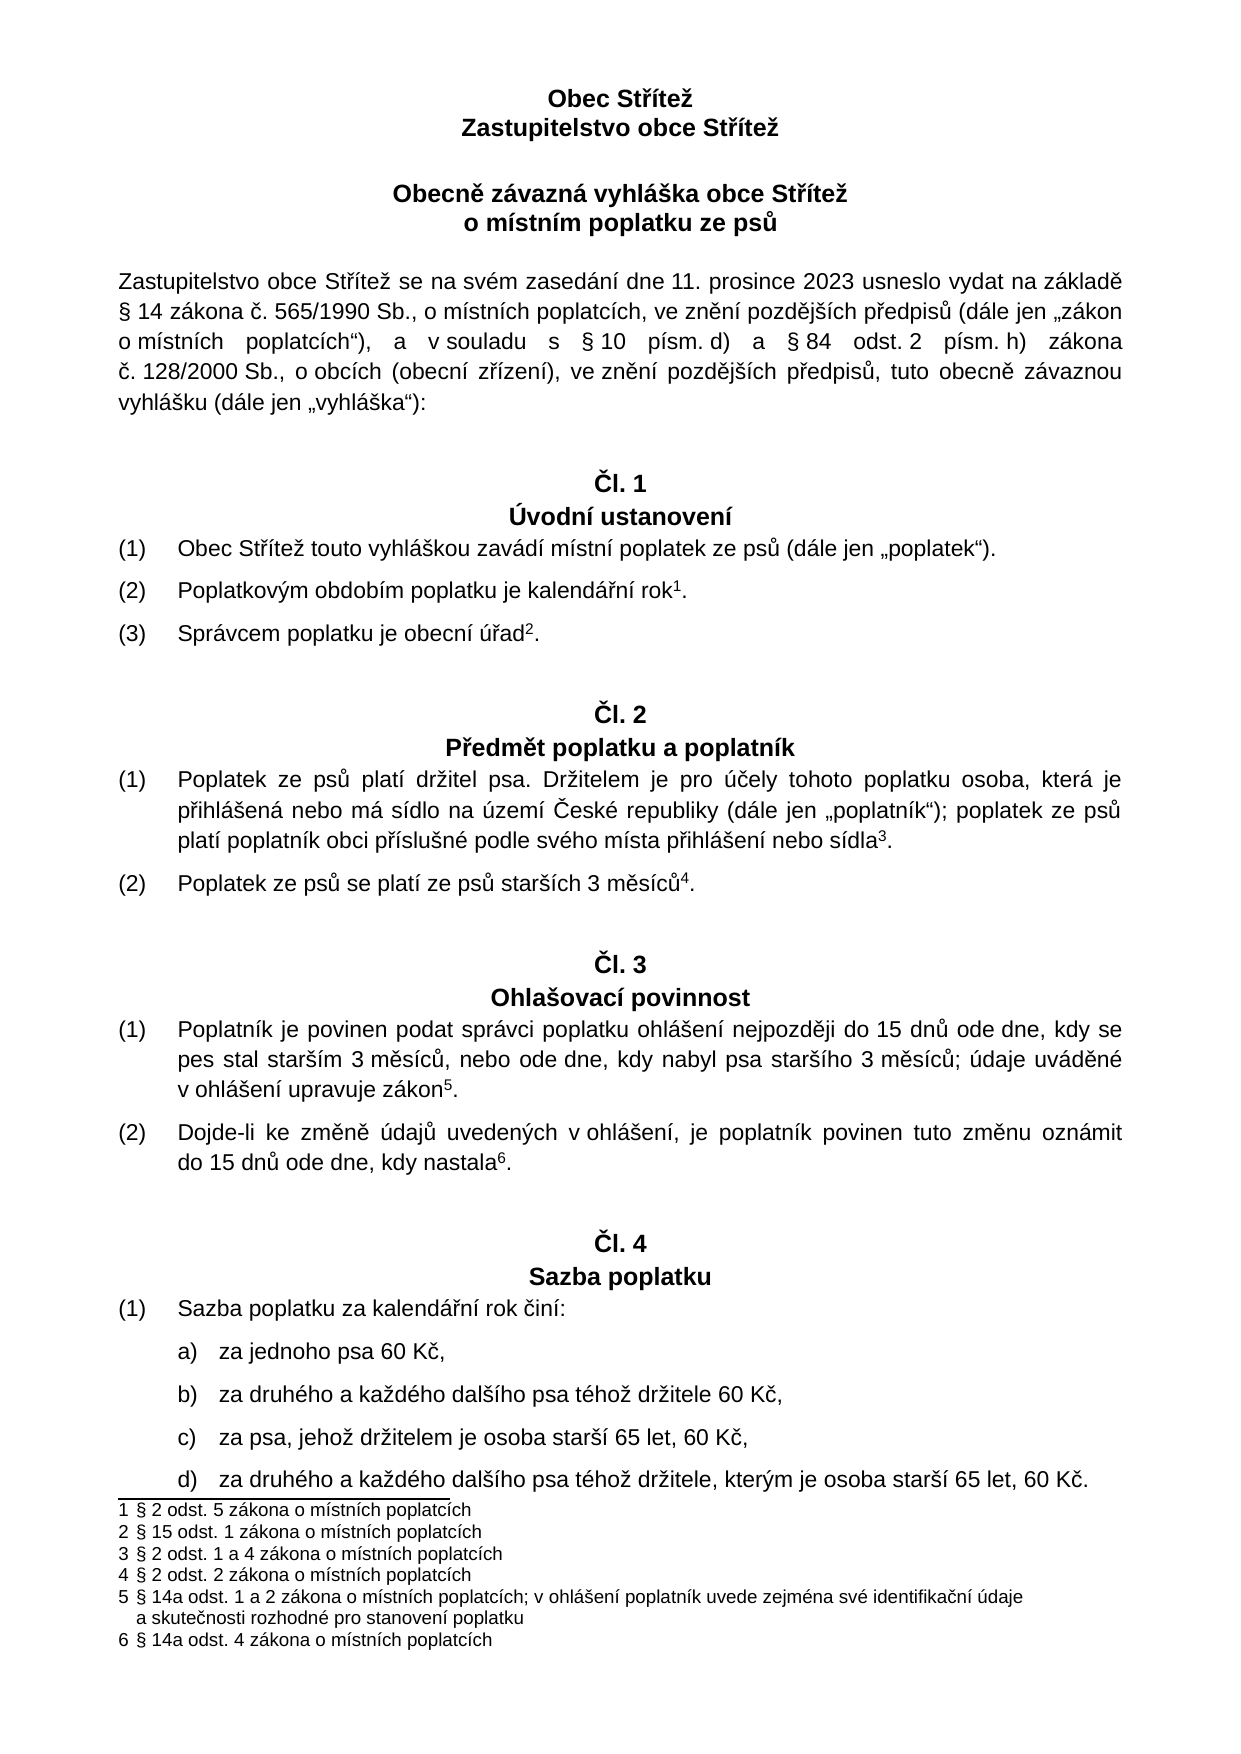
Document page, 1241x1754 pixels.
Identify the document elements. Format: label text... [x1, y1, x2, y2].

list za jednoho psa 60 Kč, [177, 1338, 1122, 1364]
list § 14a odst. 1 a 2 zákona o místních poplatcích; v ohlášení poplatník uvede zejména své identifikační údaje a skutečnosti rozhodné pro stanovení poplatku [118, 1585, 1122, 1628]
list za druhého a každého dalšího psa téhož držitele 60 Kč, [177, 1381, 1122, 1407]
subtitle Čl. 3 Ohlašovací povinnost [118, 950, 1122, 1011]
subtitle Obecně závazná vyhláška obce Střítež o místním poplatku ze psů [118, 179, 1122, 236]
text Zastupitelstvo obce Střítež se na svém zasedání dne 11. prosince 2023 usneslo vydat na základě § 14 zákona č. 565/1990 Sb., o místních poplatcích, ve znění pozdějších předpisů (dále jen „zákon o místních poplatcích“), a v souladu s § 10 písm. d) a § 84 odst. 2 písm. h) zákona č. 128/2000 Sb., o obcích (obecní zřízení), ve znění pozdějších předpisů, tuto obecně závaznou vyhlášku (dále jen „vyhláška“): [118, 268, 1122, 415]
list Dojde-li ke změně údajů uvedených v ohlášení, je poplatník povinen tuto změnu oznámit do 15 dnů ode dne, kdy nastala. [118, 1119, 1122, 1175]
list Poplatkovým obdobím poplatku je kalendářní rok. [118, 577, 1122, 604]
list Poplatek ze psů se platí ze psů starších 3 měsíců. [118, 869, 1122, 896]
list Obec Střítež touto vyhláškou zavádí místní poplatek ze psů (dále jen „poplatek“). [118, 535, 1122, 561]
list Sazba poplatku za kalendářní rok činí: [118, 1295, 1122, 1322]
list Poplatník je povinen podat správci poplatku ohlášení nejpozději do 15 dnů ode dne, kdy se pes stal starším 3 měsíců, nebo ode dne, kdy nabyl psa staršího 3 měsíců; údaje uváděné v ohlášení upravuje zákon. [118, 1016, 1122, 1102]
list za druhého a každého dalšího psa téhož držitele, kterým je osoba starší 65 let, 60 Kč. [177, 1466, 1122, 1492]
list Poplatek ze psů platí držitel psa. Držitelem je pro účely tohoto poplatku osoba, která je přihlášená nebo má sídlo na území České republiky (dále jen „poplatník“); poplatek ze psů platí poplatník obci příslušné podle svého místa přihlášení nebo sídla. [118, 766, 1122, 853]
list § 2 odst. 2 zákona o místních poplatcích [118, 1564, 1122, 1585]
list za psa, jehož držitelem je osoba starší 65 let, 60 Kč, [177, 1423, 1122, 1450]
text Obec Střítež Zastupitelstvo obce Střítež [118, 84, 1122, 142]
list § 14a odst. 4 zákona o místních poplatcích [118, 1628, 1122, 1650]
list Správcem poplatku je obecní úřad. [118, 620, 1122, 646]
subtitle Čl. 2 Předmět poplatku a poplatník [118, 700, 1122, 762]
list § 2 odst. 1 a 4 zákona o místních poplatcích [118, 1542, 1122, 1564]
subtitle Čl. 4 Sazba poplatku [118, 1229, 1122, 1291]
subtitle Čl. 1 Úvodní ustanovení [118, 469, 1122, 530]
list § 15 odst. 1 zákona o místních poplatcích [118, 1521, 1122, 1542]
list § 2 odst. 5 zákona o místních poplatcích [118, 1499, 1122, 1521]
